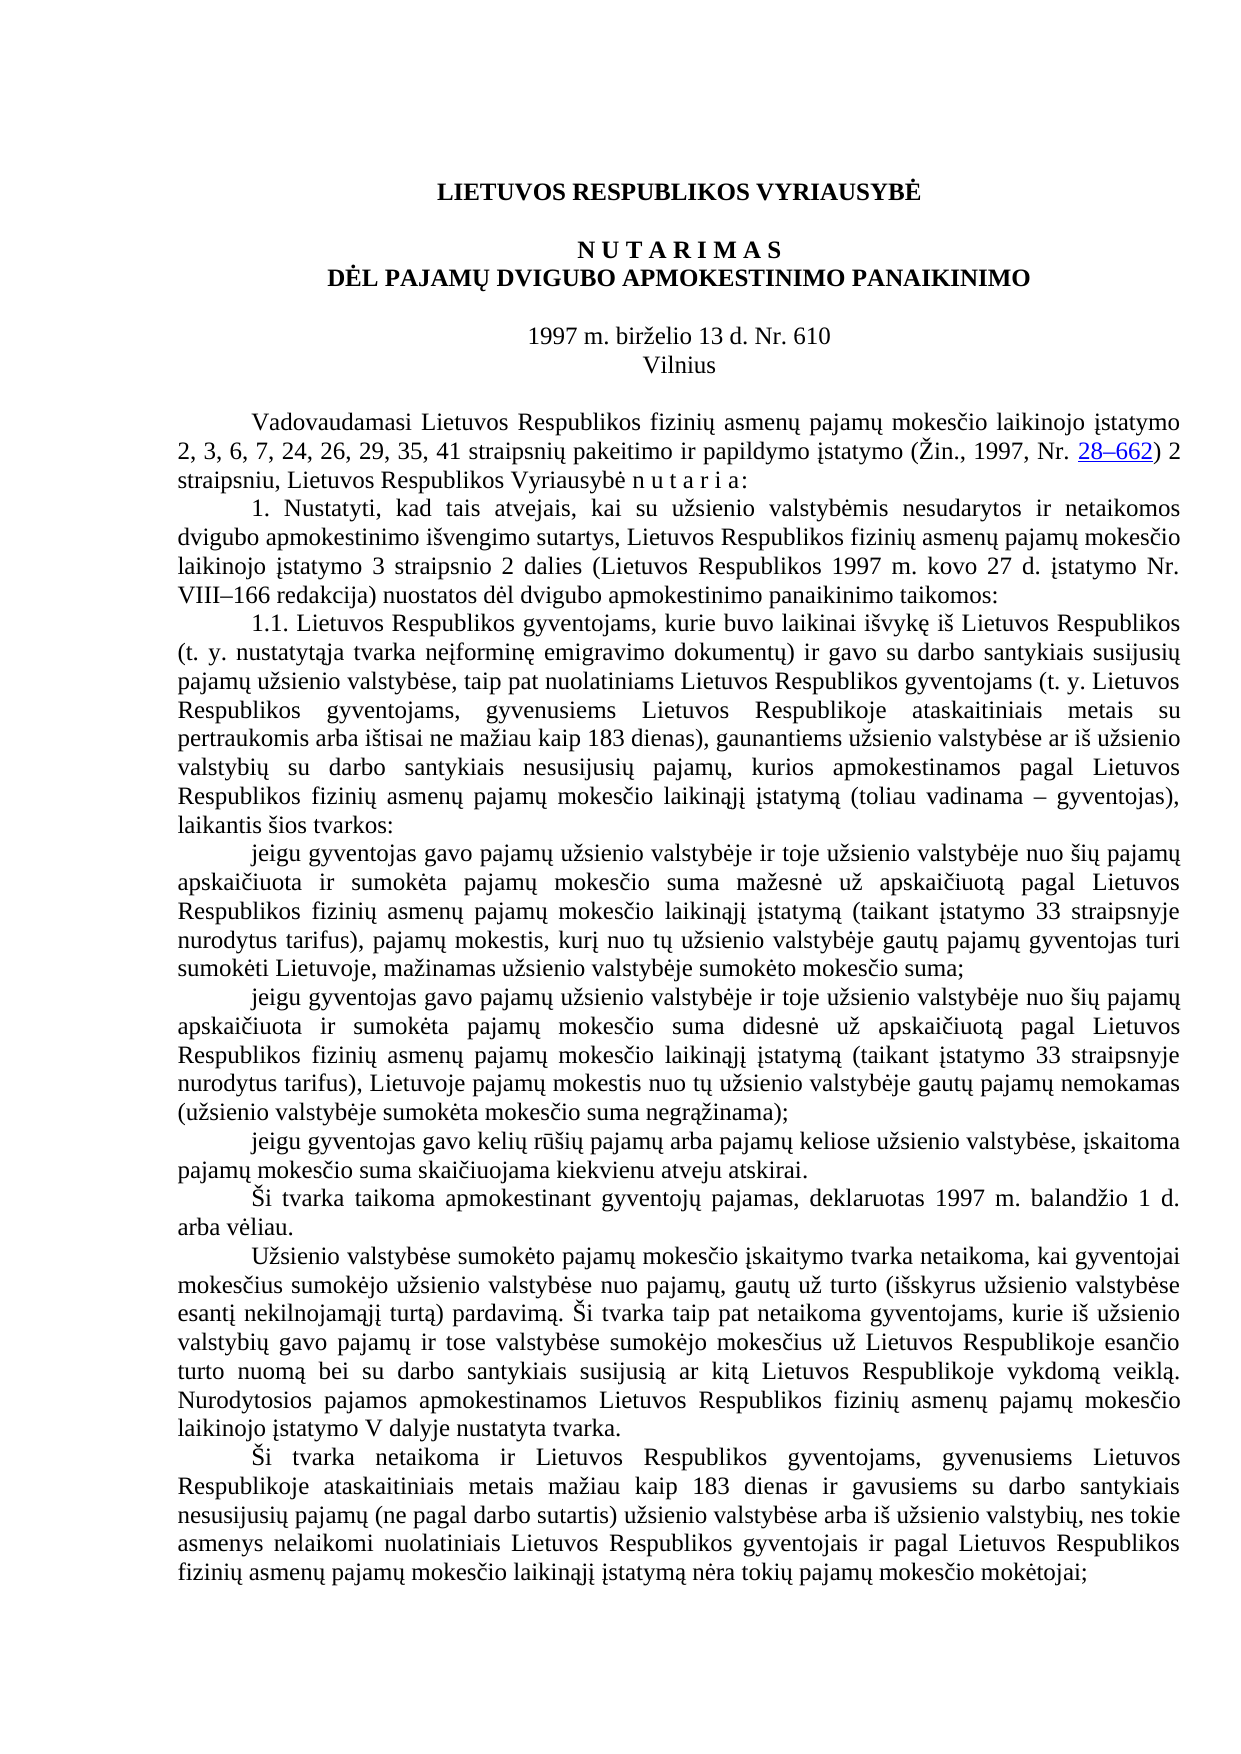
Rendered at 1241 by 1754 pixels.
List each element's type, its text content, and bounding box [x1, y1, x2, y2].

text Ši tvarka taikoma apmokestinant gyventojų pajamas, deklaruotas 1997 m. balandžio 1 d. arba vėliau. [177, 1183, 1181, 1241]
text Vadovaudamasi Lietuvos Respublikos fizinių asmenų pajamų mokesčio laikinojo įstatymo 2, 3, 6, 7, 24, 26, 29, 35, 41 straipsnių pakeitimo ir papildymo įstatymo (Žin., 1997, Nr. 28–662) 2 straipsniu, Lietuvos Respublikos Vyriausybė nutaria: [177, 407, 1181, 493]
text jeigu gyventojas gavo pajamų užsienio valstybėje ir toje užsienio valstybėje nuo šių pajamų apskaičiuota ir sumokėta pajamų mokesčio suma mažesnė už apskaičiuotą pagal Lietuvos Respublikos fizinių asmenų pajamų mokesčio laikinąjį įstatymą (taikant įstatymo 33 straipsnyje nurodytus tarifus), pajamų mokestis, kurį nuo tų užsienio valstybėje gautų pajamų gyventojas turi sumokėti Lietuvoje, mažinamas užsienio valstybėje sumokėto mokesčio suma; [177, 838, 1181, 982]
text jeigu gyventojas gavo pajamų užsienio valstybėje ir toje užsienio valstybėje nuo šių pajamų apskaičiuota ir sumokėta pajamų mokesčio suma didesnė už apskaičiuotą pagal Lietuvos Respublikos fizinių asmenų pajamų mokesčio laikinąjį įstatymą (taikant įstatymo 33 straipsnyje nurodytus tarifus), Lietuvoje pajamų mokestis nuo tų užsienio valstybėje gautų pajamų nemokamas (užsienio valstybėje sumokėta mokesčio suma negrąžinama); [177, 982, 1181, 1126]
text Užsienio valstybėse sumokėto pajamų mokesčio įskaitymo tvarka netaikoma, kai gyventojai mokesčius sumokėjo užsienio valstybėse nuo pajamų, gautų už turto (išskyrus užsienio valstybėse esantį nekilnojamąjį turtą) pardavimą. Ši tvarka taip pat netaikoma gyventojams, kurie iš užsienio valstybių gavo pajamų ir tose valstybėse sumokėjo mokesčius už Lietuvos Respublikoje esančio turto nuomą bei su darbo santykiais susijusią ar kitą Lietuvos Respublikoje vykdomą veiklą. Nurodytosios pajamos apmokestinamos Lietuvos Respublikos fizinių asmenų pajamų mokesčio laikinojo įstatymo V dalyje nustatyta tvarka. [177, 1241, 1181, 1442]
text jeigu gyventojas gavo kelių rūšių pajamų arba pajamų keliose užsienio valstybėse, įskaitoma pajamų mokesčio suma skaičiuojama kiekvienu atveju atskirai. [177, 1126, 1181, 1183]
text DĖL PAJAMŲ DVIGUBO APMOKESTINIMO PANAIKINIMO [177, 263, 1181, 292]
text 1997 m. birželio 13 d. Nr. 610 [177, 321, 1181, 350]
text 1. Nustatyti, kad tais atvejais, kai su užsienio valstybėmis nesudarytos ir netaikomos dvigubo apmokestinimo išvengimo sutartys, Lietuvos Respublikos fizinių asmenų pajamų mokesčio laikinojo įstatymo 3 straipsnio 2 dalies (Lietuvos Respublikos 1997 m. kovo 27 d. įstatymo Nr. VIII–166 redakcija) nuostatos dėl dvigubo apmokestinimo panaikinimo taikomos: [177, 493, 1181, 608]
text Ši tvarka netaikoma ir Lietuvos Respublikos gyventojams, gyvenusiems Lietuvos Respublikoje ataskaitiniais metais mažiau kaip 183 dienas ir gavusiems su darbo santykiais nesusijusių pajamų (ne pagal darbo sutartis) užsienio valstybėse arba iš užsienio valstybių, nes tokie asmenys nelaikomi nuolatiniais Lietuvos Respublikos gyventojais ir pagal Lietuvos Respublikos fizinių asmenų pajamų mokesčio laikinąjį įstatymą nėra tokių pajamų mokesčio mokėtojai; [177, 1442, 1181, 1586]
text 1.1. Lietuvos Respublikos gyventojams, kurie buvo laikinai išvykę iš Lietuvos Respublikos (t. y. nustatytąja tvarka neįforminę emigravimo dokumentų) ir gavo su darbo santykiais susijusių pajamų užsienio valstybėse, taip pat nuolatiniams Lietuvos Respublikos gyventojams (t. y. Lietuvos Respublikos gyventojams, gyvenusiems Lietuvos Respublikoje ataskaitiniais metais su pertraukomis arba ištisai ne mažiau kaip 183 dienas), gaunantiems užsienio valstybėse ar iš užsienio valstybių su darbo santykiais nesusijusių pajamų, kurios apmokestinamos pagal Lietuvos Respublikos fizinių asmenų pajamų mokesčio laikinąjį įstatymą (toliau vadinama – gyventojas), laikantis šios tvarkos: [177, 608, 1181, 838]
text N U T A R I M A S [177, 235, 1181, 263]
text LIETUVOS RESPUBLIKOS VYRIAUSYBĖ [177, 177, 1181, 206]
text Vilnius [177, 350, 1181, 378]
